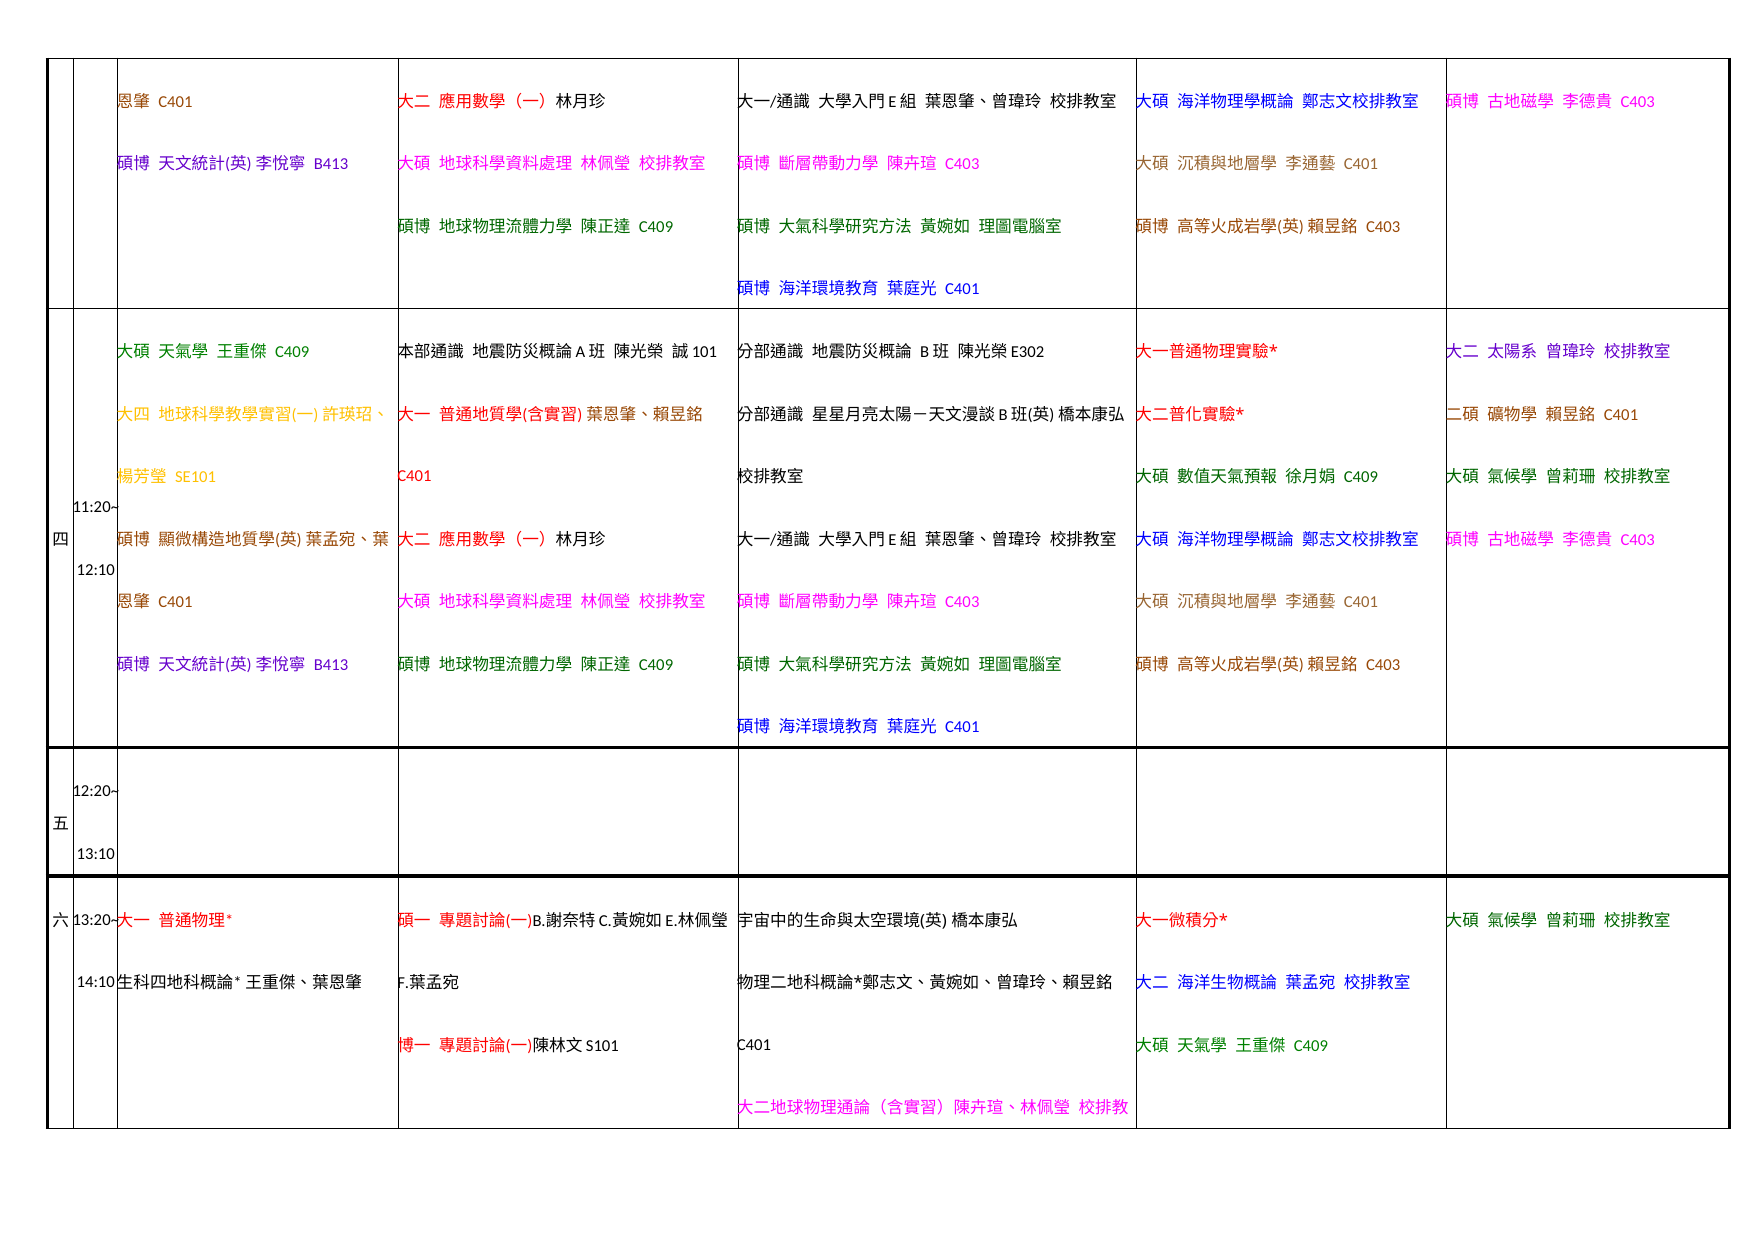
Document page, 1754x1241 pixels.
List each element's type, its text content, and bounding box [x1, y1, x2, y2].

table_cell 大一普通物理實驗* 大二普化實驗* 大碩 數值天氣預報 徐月娟 C409 大碩 海洋物理學概論 鄭志文校排教室 大碩 沉積與地層學 李通藝 C401 碩博 高等火成岩學(英) 賴昱銘 C403 [1137, 309, 1446, 746]
table_cell [118, 749, 398, 874]
table_cell 大一微積分* 大二 海洋生物概論 葉孟宛 校排教室 大碩 天氣學 王重傑 C409 [1137, 878, 1446, 1127]
table_cell 11:20~12:10 [74, 309, 117, 746]
table_cell 碩一 專題討論(一)B.謝奈特C.黃婉如E.林佩瑩 F.葉孟宛 博一 專題討論(一)陳林文S101 [399, 878, 738, 1127]
table_cell 10:20~11:10 [74, 59, 117, 308]
table_cell [49, 59, 73, 308]
table_cell 12:20~13:10 [74, 749, 117, 874]
table_cell [1137, 749, 1446, 874]
table_cell 13:20~14:10 [74, 878, 117, 1127]
table_cell 大碩 天氣學 王重傑 C409 大四 地球科學教學實習(一) 許瑛玿、楊芳瑩 SE101 碩博 顯微構造地質學(英) 葉孟宛、葉恩肇 C401 碩博 天文統計(英) 李悅寧 B413 [118, 309, 398, 746]
table_cell 恩肇 C401 碩博 天文統計(英) 李悅寧 B413 [118, 59, 398, 308]
table_cell 本部通識 地震防災概論A班 陳光榮 誠101 大一 普通地質學(含實習) 葉恩肇、賴昱銘 C401 大二 應用數學（一）林月珍 大碩 地球科學資料處理 林佩瑩 校排教室 碩博 地球物理流體力學 陳正達 C409 [399, 309, 738, 746]
table_cell [399, 749, 738, 874]
table_cell 四 [49, 309, 73, 746]
table_cell 分部通識 地震防災概論 B班 陳光榮E302 分部通識 星星月亮太陽－天文漫談B班(英) 橋本康弘 校排教室 大一/通識 大學入門E組 葉恩肇、曾瑋玲 校排教室 碩博 斷層帶動力學 陳卉瑄 C403 碩博 大氣科學研究方法 黃婉如 理圖電腦室 碩博 海洋環境教育 葉庭光 C401 [739, 309, 1136, 746]
table_cell [1447, 749, 1728, 874]
table_cell 大二 太陽系 曾瑋玲 校排教室 二碩 礦物學 賴昱銘 C401 大碩 氣候學 曾莉珊 校排教室 碩博 古地磁學 李德貴 C403 [1447, 309, 1728, 746]
table_cell 六 [49, 878, 73, 1127]
table_cell 大一 普通物理* 生科四地科概論* 王重傑、葉恩肇 [118, 878, 398, 1127]
table_cell 宇宙中的生命與太空環境(英) 橋本康弘 物理二地科概論*鄭志文、黃婉如、曾瑋玲、賴昱銘C401 大二地球物理通論（含實習）陳卉瑄、林佩瑩 校排教 [739, 878, 1136, 1127]
table_cell 大一/通識 大學入門E組 葉恩肇、曾瑋玲 校排教室 碩博 斷層帶動力學 陳卉瑄 C403 碩博 大氣科學研究方法 黃婉如 理圖電腦室 碩博 海洋環境教育 葉庭光 C401 [739, 59, 1136, 308]
table_cell 大碩 海洋物理學概論 鄭志文校排教室 大碩 沉積與地層學 李通藝 C401 碩博 高等火成岩學(英) 賴昱銘 C403 [1137, 59, 1446, 308]
table_cell 碩博 古地磁學 李德貴 C403 [1447, 59, 1728, 308]
table_cell 大二 應用數學（一）林月珍 大碩 地球科學資料處理 林佩瑩 校排教室 碩博 地球物理流體力學 陳正達 C409 [399, 59, 738, 308]
table_cell 大碩 氣候學 曾莉珊 校排教室 [1447, 878, 1728, 1127]
table_cell 五 [49, 749, 73, 874]
table_cell [739, 749, 1136, 874]
